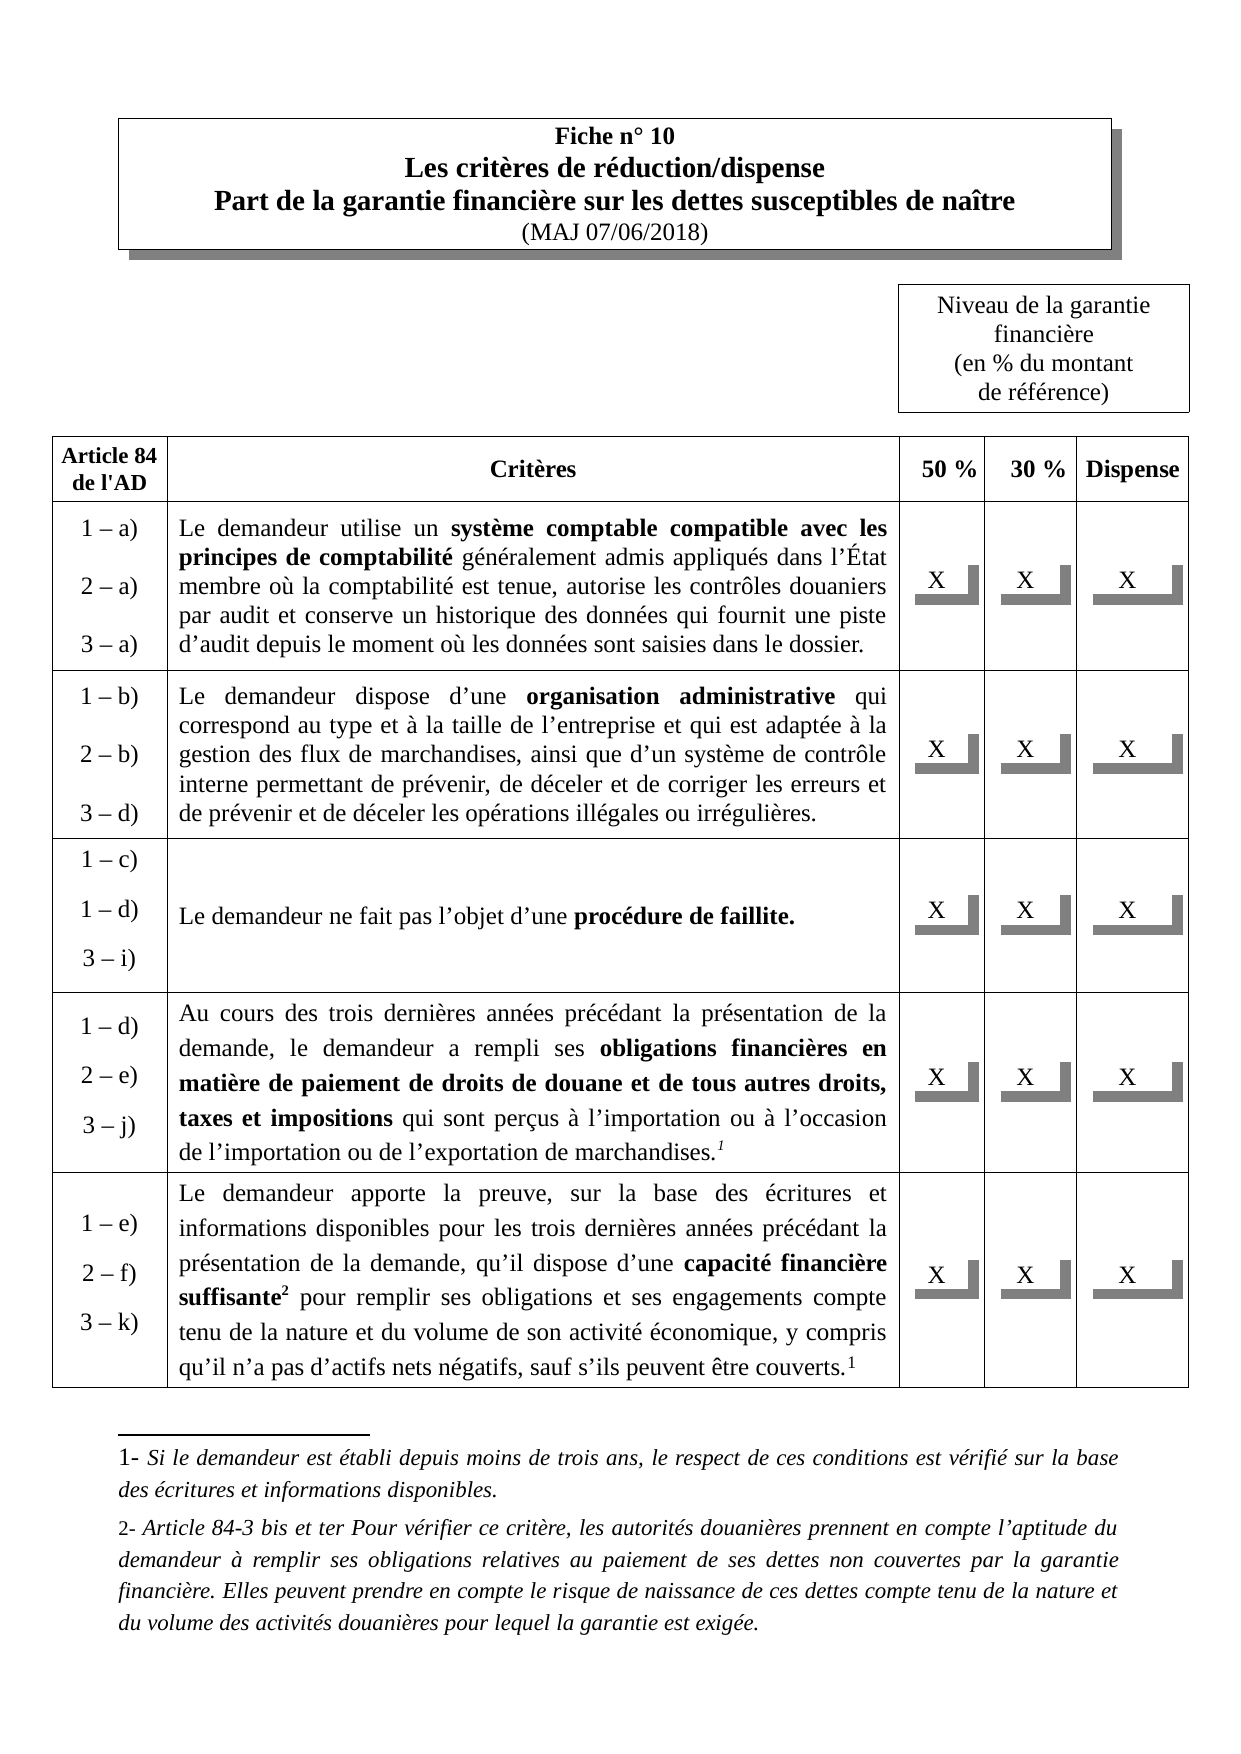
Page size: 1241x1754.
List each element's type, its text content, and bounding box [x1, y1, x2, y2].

table_cell Le demandeur apporte la preuve, sur la base des écritures et informations disponibles pour les trois dernières années précédant la présentation de la demande, qu’il dispose d’une capacité financière suffisante pour remplir ses obligations et ses engagements compte tenu de la nature et du volume de son activité économique, y compris qu’il n’a pas d’actifs nets négatifs, sauf s’ils peuvent être couverts.1 [168, 1173, 899, 1387]
table_cell Le demandeur ne fait pas l’objet d’une procédure de faillite. [168, 839, 899, 992]
table_cell X [985, 839, 1076, 992]
table_cell X [900, 502, 984, 669]
table_cell X [1077, 839, 1188, 992]
table_cell 1 – a) 2 – a) 3 – a) [53, 502, 167, 669]
text Fiche n° 10 Les critères de réduction/dispense Part de la garantie financière sur les dettes susceptibles de naître [119, 119, 1111, 214]
table_header Article 84 de l'AD [53, 437, 167, 501]
table_cell X [985, 993, 1076, 1172]
table_cell Au cours des trois dernières années précédant la présentation de la demande, le demandeur a rempli ses obligations financières en matière de paiement de droits de douane et de tous autres droits, taxes et impositions qui sont perçus à l’importation ou à l’occasion de l’importation ou de l’exportation de marchandises. [168, 993, 899, 1172]
table_cell X [1077, 993, 1188, 1172]
text (MAJ 07/06/2018) [119, 214, 1111, 249]
table_cell X [900, 993, 984, 1172]
table_cell X [985, 1173, 1076, 1387]
table_cell X [1077, 1173, 1188, 1387]
table_cell X [1077, 502, 1188, 669]
table_cell 1 – e) 2 – f) 3 – k) [53, 1173, 167, 1387]
table_cell X [900, 671, 984, 838]
table_cell Le demandeur utilise un système comptable compatible avec les principes de comptabilité généralement admis appliqués dans l’État membre où la comptabilité est tenue, autorise les contrôles douaniers par audit et conserve un historique des données qui fournit une piste d’audit depuis le moment où les données sont saisies dans le dossier. [168, 502, 899, 669]
table_cell X [985, 671, 1076, 838]
table_header Dispense [1077, 437, 1188, 501]
table_cell 1 – b) 2 – b) 3 – d) [53, 671, 167, 838]
table_cell X [900, 839, 984, 992]
table_header B50 % [900, 437, 984, 501]
table_cell X [900, 1173, 984, 1387]
table_cell X [985, 502, 1076, 669]
table_header Niveau de la garantie financière (en % du montant de référence) [899, 285, 1189, 412]
table_cell Le demandeur dispose d’une organisation administrative qui correspond au type et à la taille de l’entreprise et qui est adaptée à la gestion des flux de marchandises, ainsi que d’un système de contrôle interne permettant de prévenir, de déceler et de corriger les erreurs et de prévenir et de déceler les opérations illégales ou irrégulières. [168, 671, 899, 838]
table_cell 1 – c) 1 – d) 3 – i) [53, 839, 167, 992]
table_header B30 % [985, 437, 1076, 501]
table_cell 1 – d) 2 – e) 3 – j) [53, 993, 167, 1172]
table_cell X [1077, 671, 1188, 838]
table_header Critères [168, 437, 899, 501]
